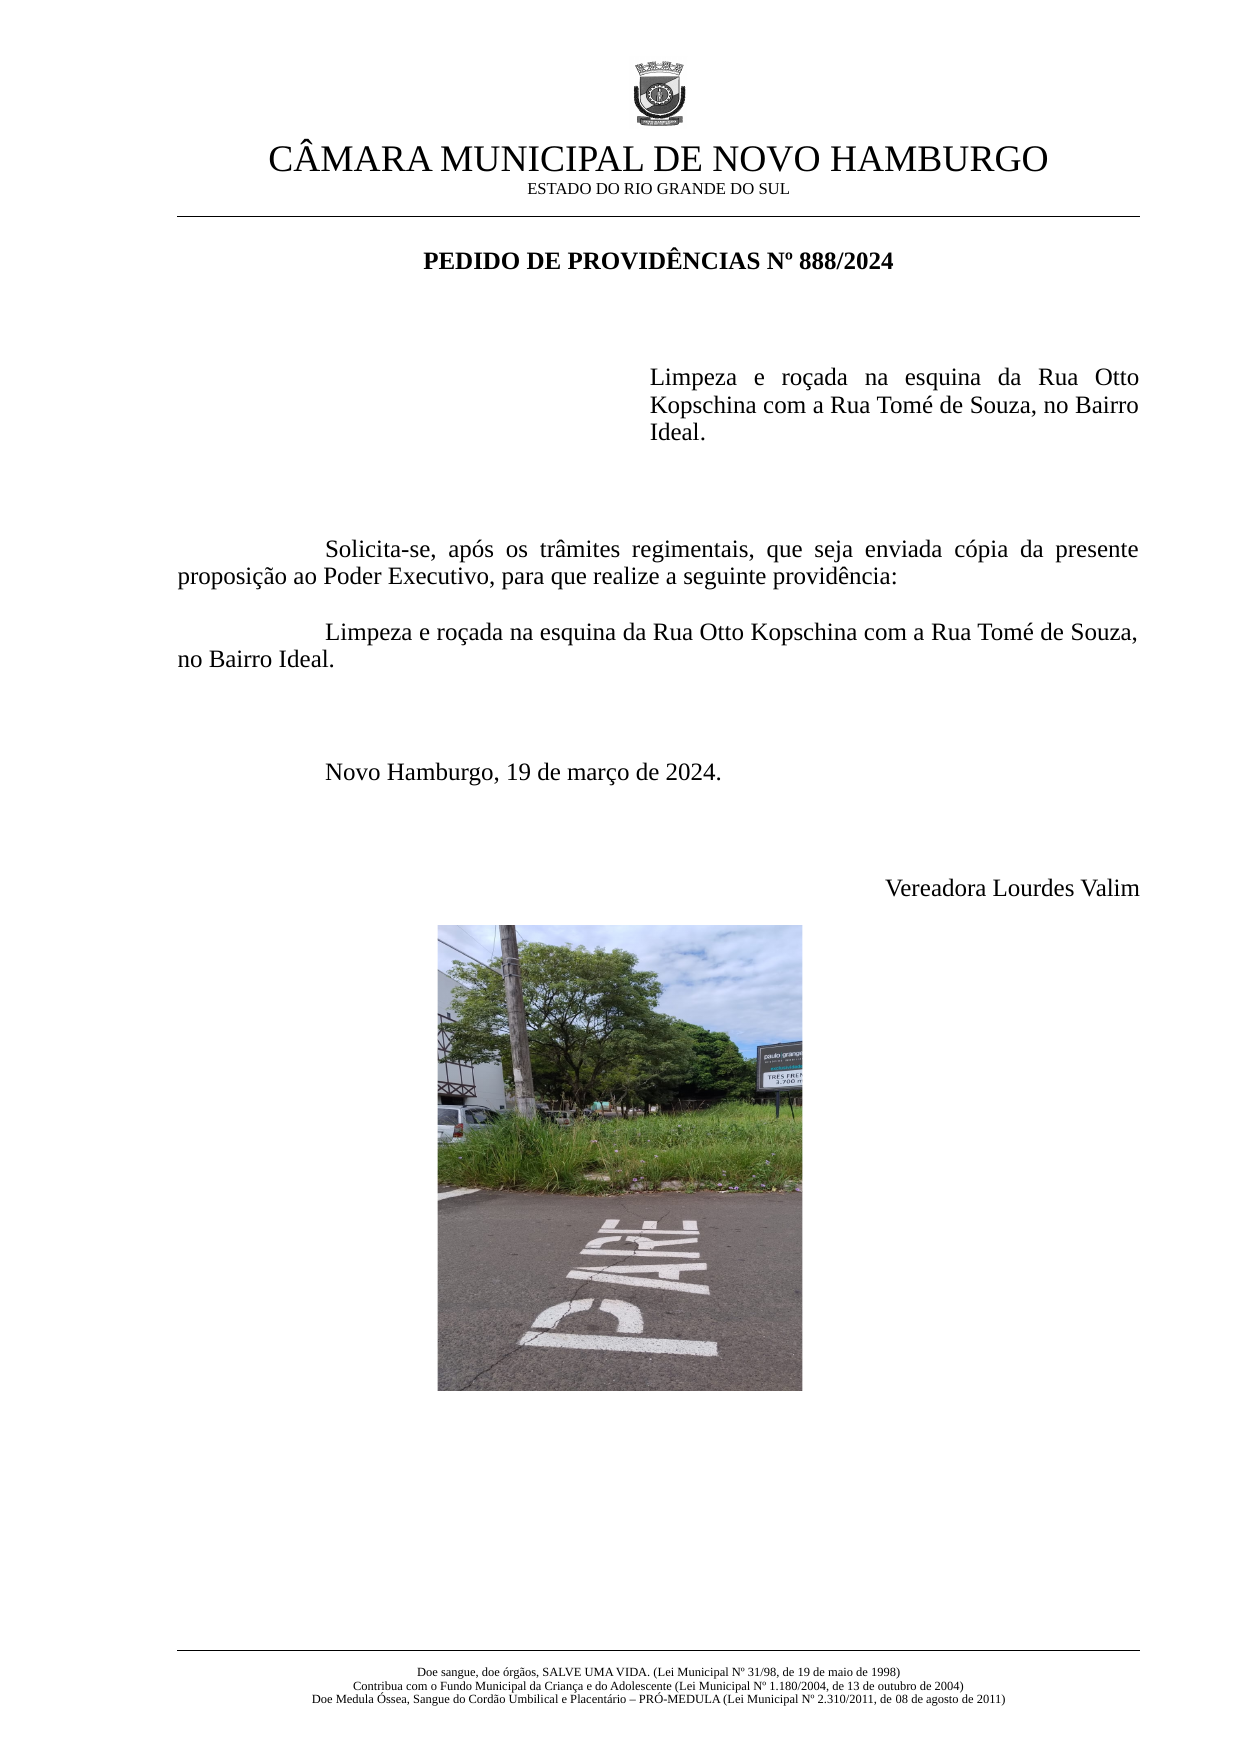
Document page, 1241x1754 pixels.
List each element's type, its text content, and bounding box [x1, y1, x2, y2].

text PEDIDO DE PROVIDÊNCIAS Nº 888/2024 [177, 247, 1140, 274]
picture [437, 925, 803, 1391]
text Novo Hamburgo, 19 de março de 2024. [177, 758, 1140, 786]
text Solicita-se, após os trâmites regimentais, que seja enviada cópia da presente proposição ao Poder Executivo, para que realize a seguinte providência: [177, 535, 1140, 590]
text Vereadora Lourdes Valim [177, 874, 1140, 902]
list Limpeza e roçada na esquina da Rua Otto Kopschina com a Rua Tomé de Souza, no Bairro Ideal. [649, 363, 1140, 446]
list Limpeza e roçada na esquina da Rua Otto Kopschina com a Rua Tomé de Souza, no Bairro Ideal. [177, 618, 1140, 673]
